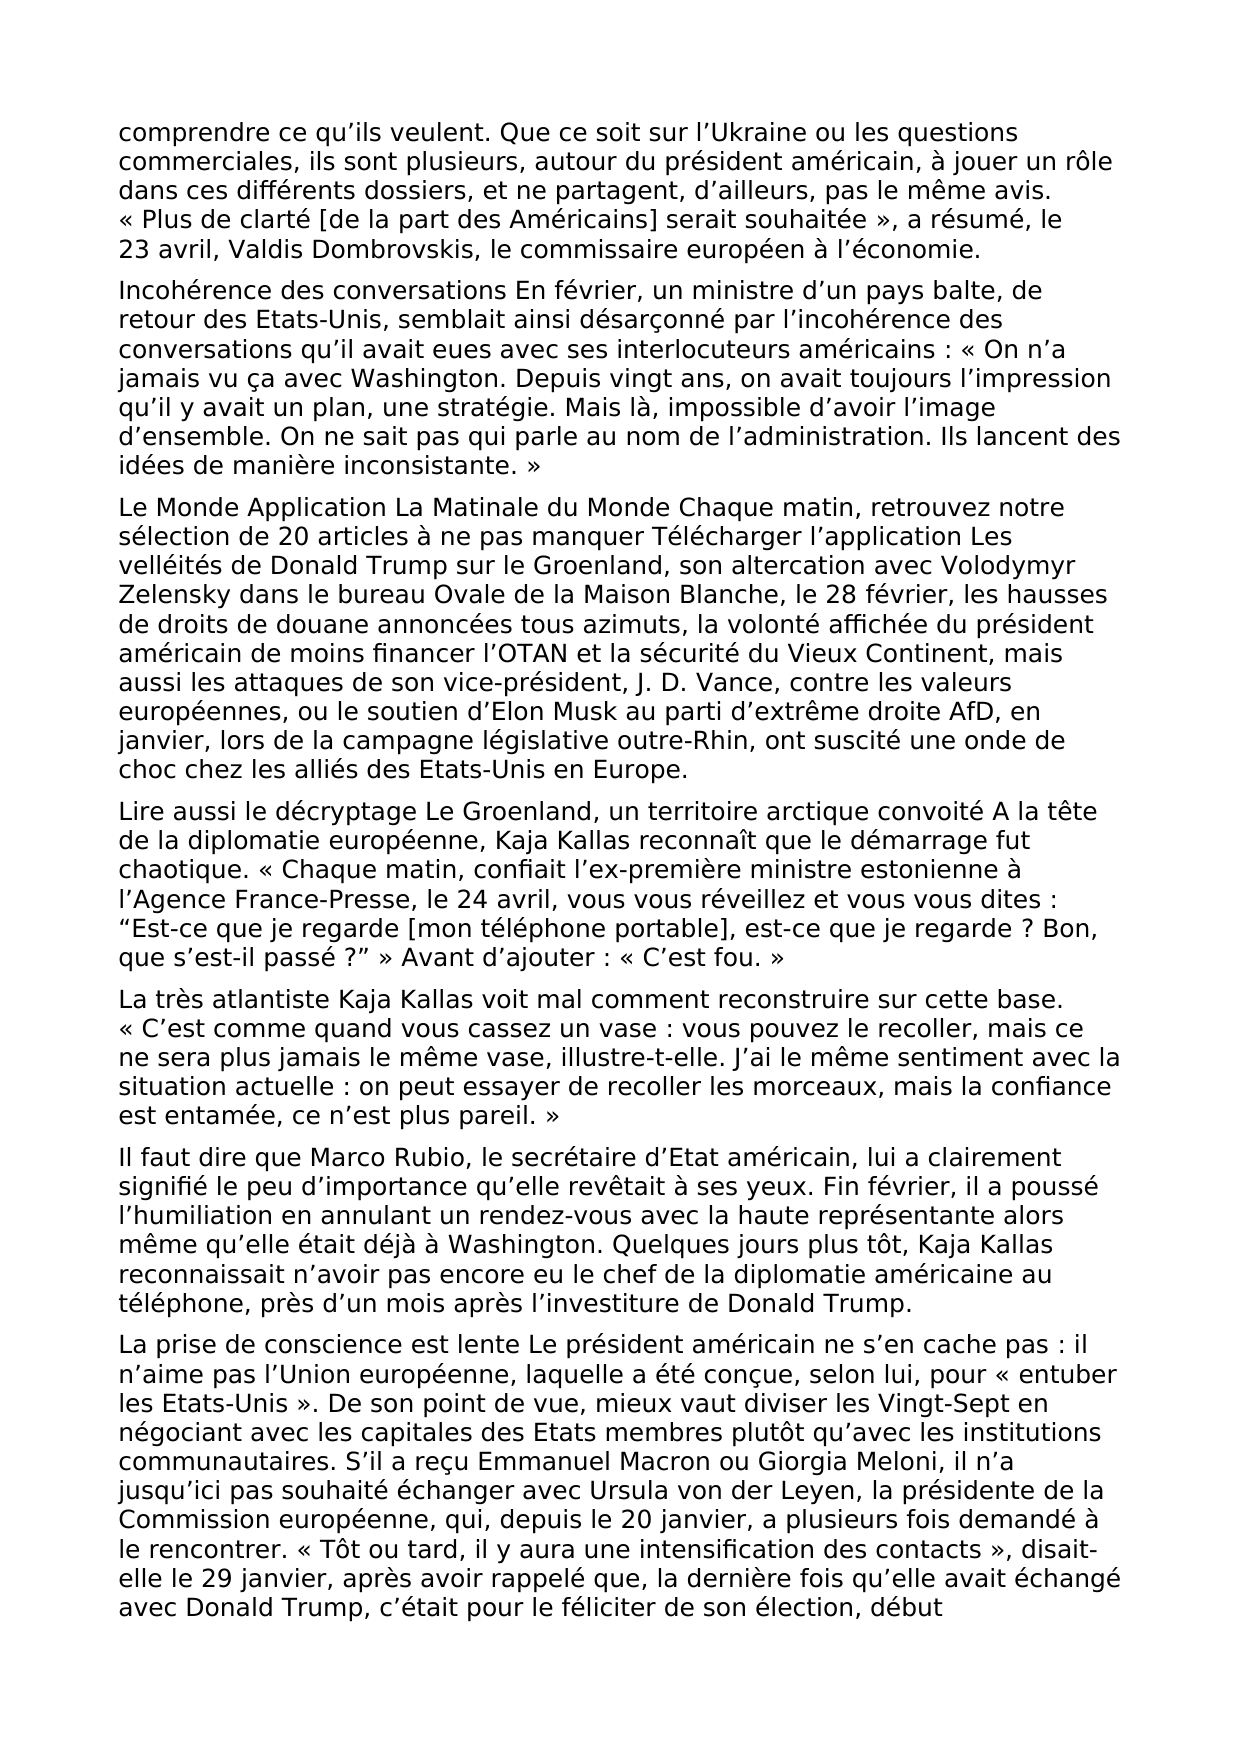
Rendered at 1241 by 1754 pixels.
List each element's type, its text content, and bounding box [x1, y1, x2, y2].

text Il faut dire que Marco Rubio, le secrétaire d’Etat américain, lui a clairement signifié le peu d’importance qu’elle revêtait à ses yeux. Fin février, il a poussé l’humiliation en annulant un rendez-vous avec la haute représentante alors même qu’elle était déjà à Washington. Quelques jours plus tôt, Kaja Kallas reconnaissait n’avoir pas encore eu le chef de la diplomatie américaine au téléphone, près d’un mois après l’investiture de Donald Trump. [118, 1143, 1122, 1318]
text Lire aussi le décryptage Le Groenland, un territoire arctique convoité A la tête de la diplomatie européenne, Kaja Kallas reconnaît que le démarrage fut chaotique. « Chaque matin, confiait l’ex-première ministre estonienne à l’Agence France-Presse, le 24 avril, vous vous réveillez et vous vous dites : “Est-ce que je regarde [mon téléphone portable], est-ce que je regarde ? Bon, que s’est-il passé ?” » Avant d’ajouter : « C’est fou. » [118, 797, 1122, 972]
text Le Monde Application La Matinale du Monde Chaque matin, retrouvez notre sélection de 20 articles à ne pas manquer Télécharger l’application Les velléités de Donald Trump sur le Groenland, son altercation avec Volodymyr Zelensky dans le bureau Ovale de la Maison Blanche, le 28 février, les hausses de droits de douane annoncées tous azimuts, la volonté affichée du président américain de moins financer l’OTAN et la sécurité du Vieux Continent, mais aussi les attaques de son vice-président, J. D. Vance, contre les valeurs européennes, ou le soutien d’Elon Musk au parti d’extrême droite AfD, en janvier, lors de la campagne législative outre-Rhin, ont suscité une onde de choc chez les alliés des Etats-Unis en Europe. [118, 493, 1122, 785]
text La très atlantiste Kaja Kallas voit mal comment reconstruire sur cette base. « C’est comme quand vous cassez un vase : vous pouvez le recoller, mais ce ne sera plus jamais le même vase, illustre-t-elle. J’ai le même sentiment avec la situation actuelle : on peut essayer de recoller les morceaux, mais la confiance est entamée, ce n’est plus pareil. » [118, 985, 1122, 1131]
text La prise de conscience est lente Le président américain ne s’en cache pas : il n’aime pas l’Union européenne, laquelle a été conçue, selon lui, pour « entuber les Etats-Unis ». De son point de vue, mieux vaut diviser les Vingt-Sept en négociant avec les capitales des Etats membres plutôt qu’avec les institutions communautaires. S’il a reçu Emmanuel Macron ou Giorgia Meloni, il n’a jusqu’ici pas souhaité échanger avec Ursula von der Leyen, la présidente de la Commission européenne, qui, depuis le 20 janvier, a plusieurs fois demandé à le rencontrer. « Tôt ou tard, il y aura une intensification des contacts », disait-elle le 29 janvier, après avoir rappelé que, la dernière fois qu’elle avait échangé avec Donald Trump, c’était pour le féliciter de son élection, début [118, 1331, 1122, 1622]
text Incohérence des conversations En février, un ministre d’un pays balte, de retour des Etats-Unis, semblait ainsi désarçonné par l’incohérence des conversations qu’il avait eues avec ses interlocuteurs américains : « On n’a jamais vu ça avec Washington. Depuis vingt ans, on avait toujours l’impression qu’il y avait un plan, une stratégie. Mais là, impossible d’avoir l’image d’ensemble. On ne sait pas qui parle au nom de l’administration. Ils lancent des idées de manière inconsistante. » [118, 276, 1122, 481]
text comprendre ce qu’ils veulent. Que ce soit sur l’Ukraine ou les questions commerciales, ils sont plusieurs, autour du président américain, à jouer un rôle dans ces différents dossiers, et ne partagent, d’ailleurs, pas le même avis. « Plus de clarté [de la part des Américains] serait souhaitée », a résumé, le 23 avril, Valdis Dombrovskis, le commissaire européen à l’économie. [118, 118, 1122, 264]
